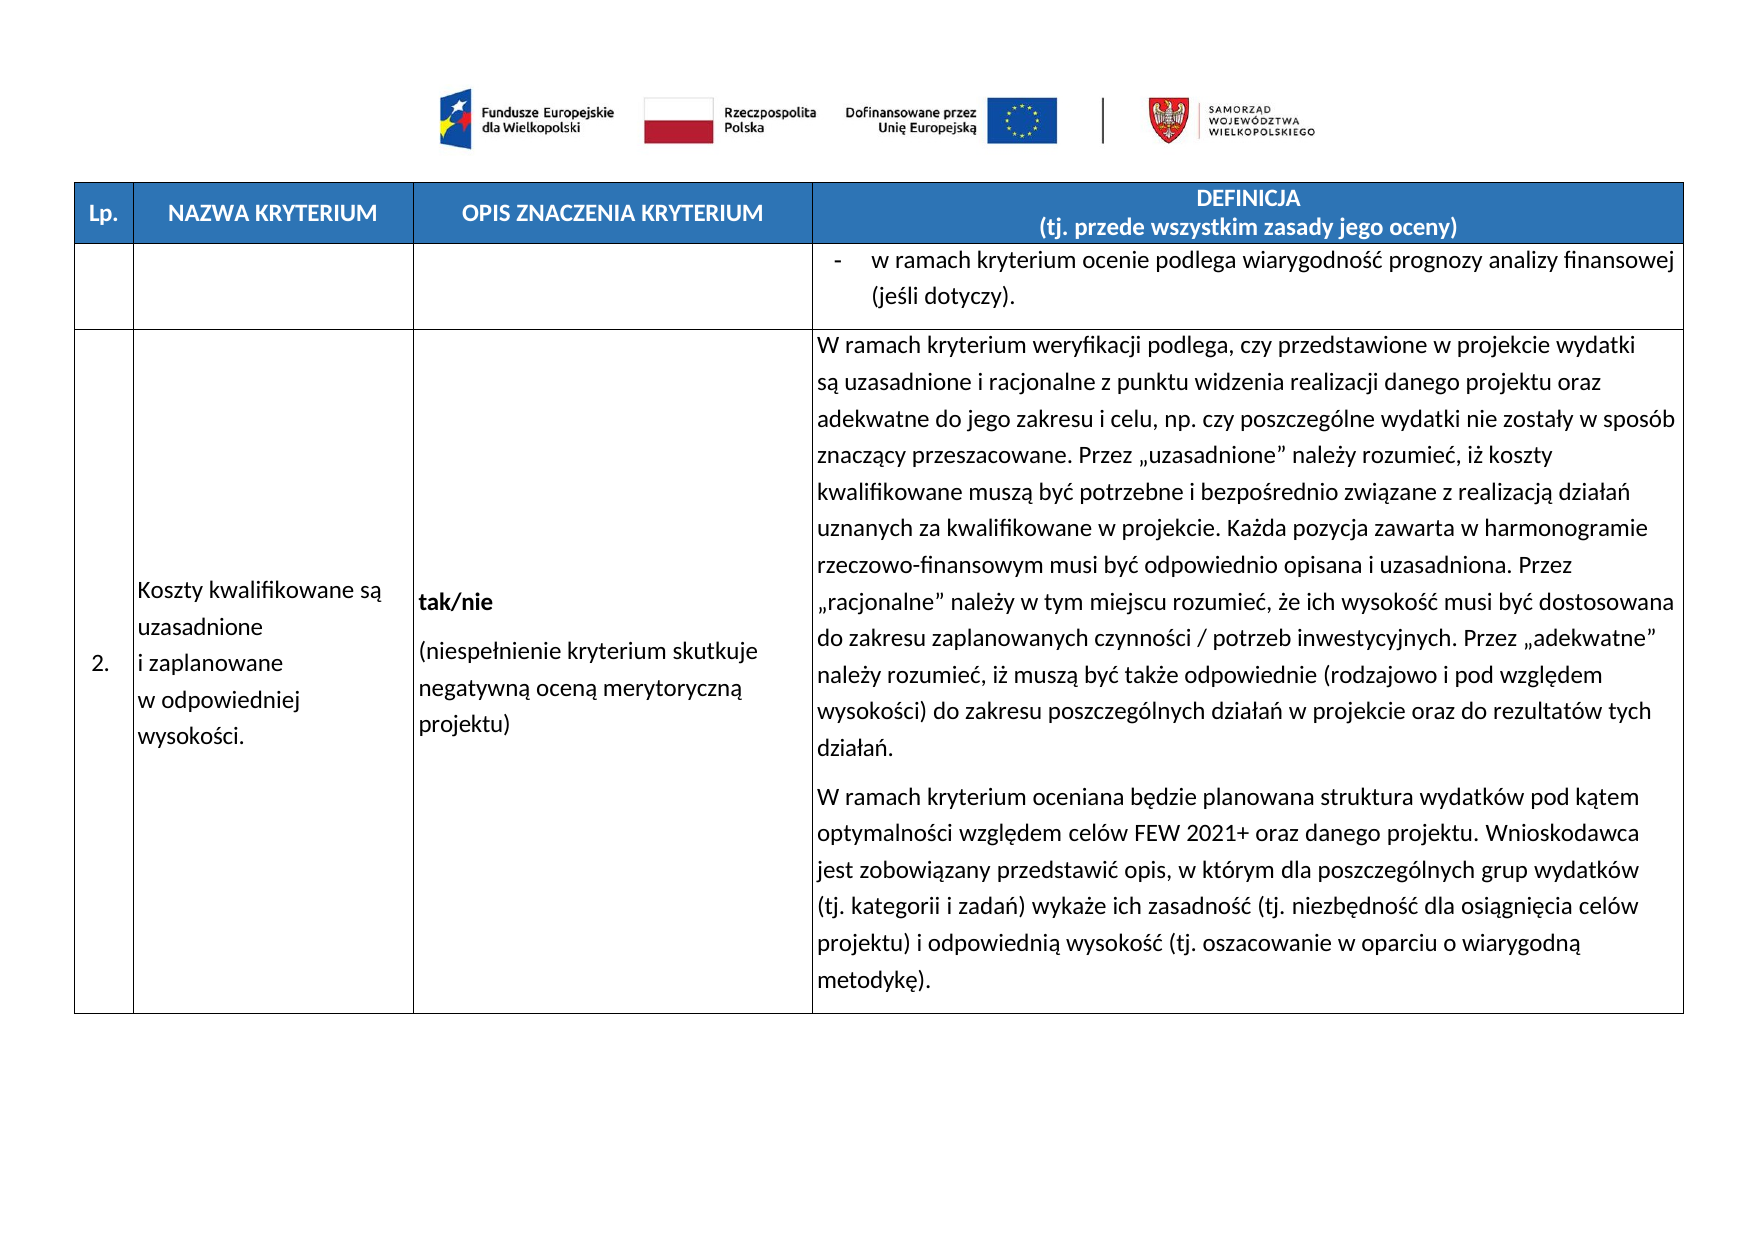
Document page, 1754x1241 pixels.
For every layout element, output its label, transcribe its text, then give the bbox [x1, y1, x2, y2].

table_header OPIS ZNACZENIA KRYTERIUM [414, 183, 812, 243]
table_cell  w ramach kryterium ocenie podlega wiarygodność prognozy analizy finansowej (jeśli dotyczy). [813, 244, 1683, 328]
picture [438, 84, 1315, 156]
table_cell 2. [75, 330, 133, 1013]
table_cell [134, 244, 413, 328]
table_header Lp. [75, 183, 133, 243]
table_cell [414, 244, 812, 328]
table_cell tak/nie (niespełnienie kryterium skutkuje negatywną oceną merytoryczną projektu) [414, 330, 812, 1013]
table_cell Koszty kwalifikowane są uzasadnione i zaplanowane w odpowiedniej wysokości. [134, 330, 413, 1013]
table_cell W ramach kryterium weryfikacji podlega, czy przedstawione w projekcie wydatki są uzasadnione i racjonalne z punktu widzenia realizacji danego projektu oraz adekwatne do jego zakresu i celu, np. czy poszczególne wydatki nie zostały w sposób znaczący przeszacowane. Przez „uzasadnione” należy rozumieć, iż koszty kwalifikowane muszą być potrzebne i bezpośrednio związane z realizacją działań uznanych za kwalifikowane w projekcie. Każda pozycja zawarta w harmonogramie rzeczowo-finansowym musi być odpowiednio opisana i uzasadniona. Przez „racjonalne” należy w tym miejscu rozumieć, że ich wysokość musi być dostosowana do zakresu zaplanowanych czynności / potrzeb inwestycyjnych. Przez „adekwatne” należy rozumieć, iż muszą być także odpowiednie (rodzajowo i pod względem wysokości) do zakresu poszczególnych działań w projekcie oraz do rezultatów tych działań. W ramach kryterium oceniana będzie planowana struktura wydatków pod kątem optymalności względem celów FEW 2021+ oraz danego projektu. Wnioskodawca jest zobowiązany przedstawić opis, w którym dla poszczególnych grup wydatków (tj. kategorii i zadań) wykaże ich zasadność (tj. niezbędność dla osiągnięcia celów projektu) i odpowiednią wysokość (tj. oszacowanie w oparciu o wiarygodną metodykę). [813, 330, 1683, 1013]
table_cell [75, 244, 133, 328]
table_header NAZWA KRYTERIUM [134, 183, 413, 243]
table_header DEFINICJA (tj. przede wszystkim zasady jego oceny) [813, 183, 1683, 243]
